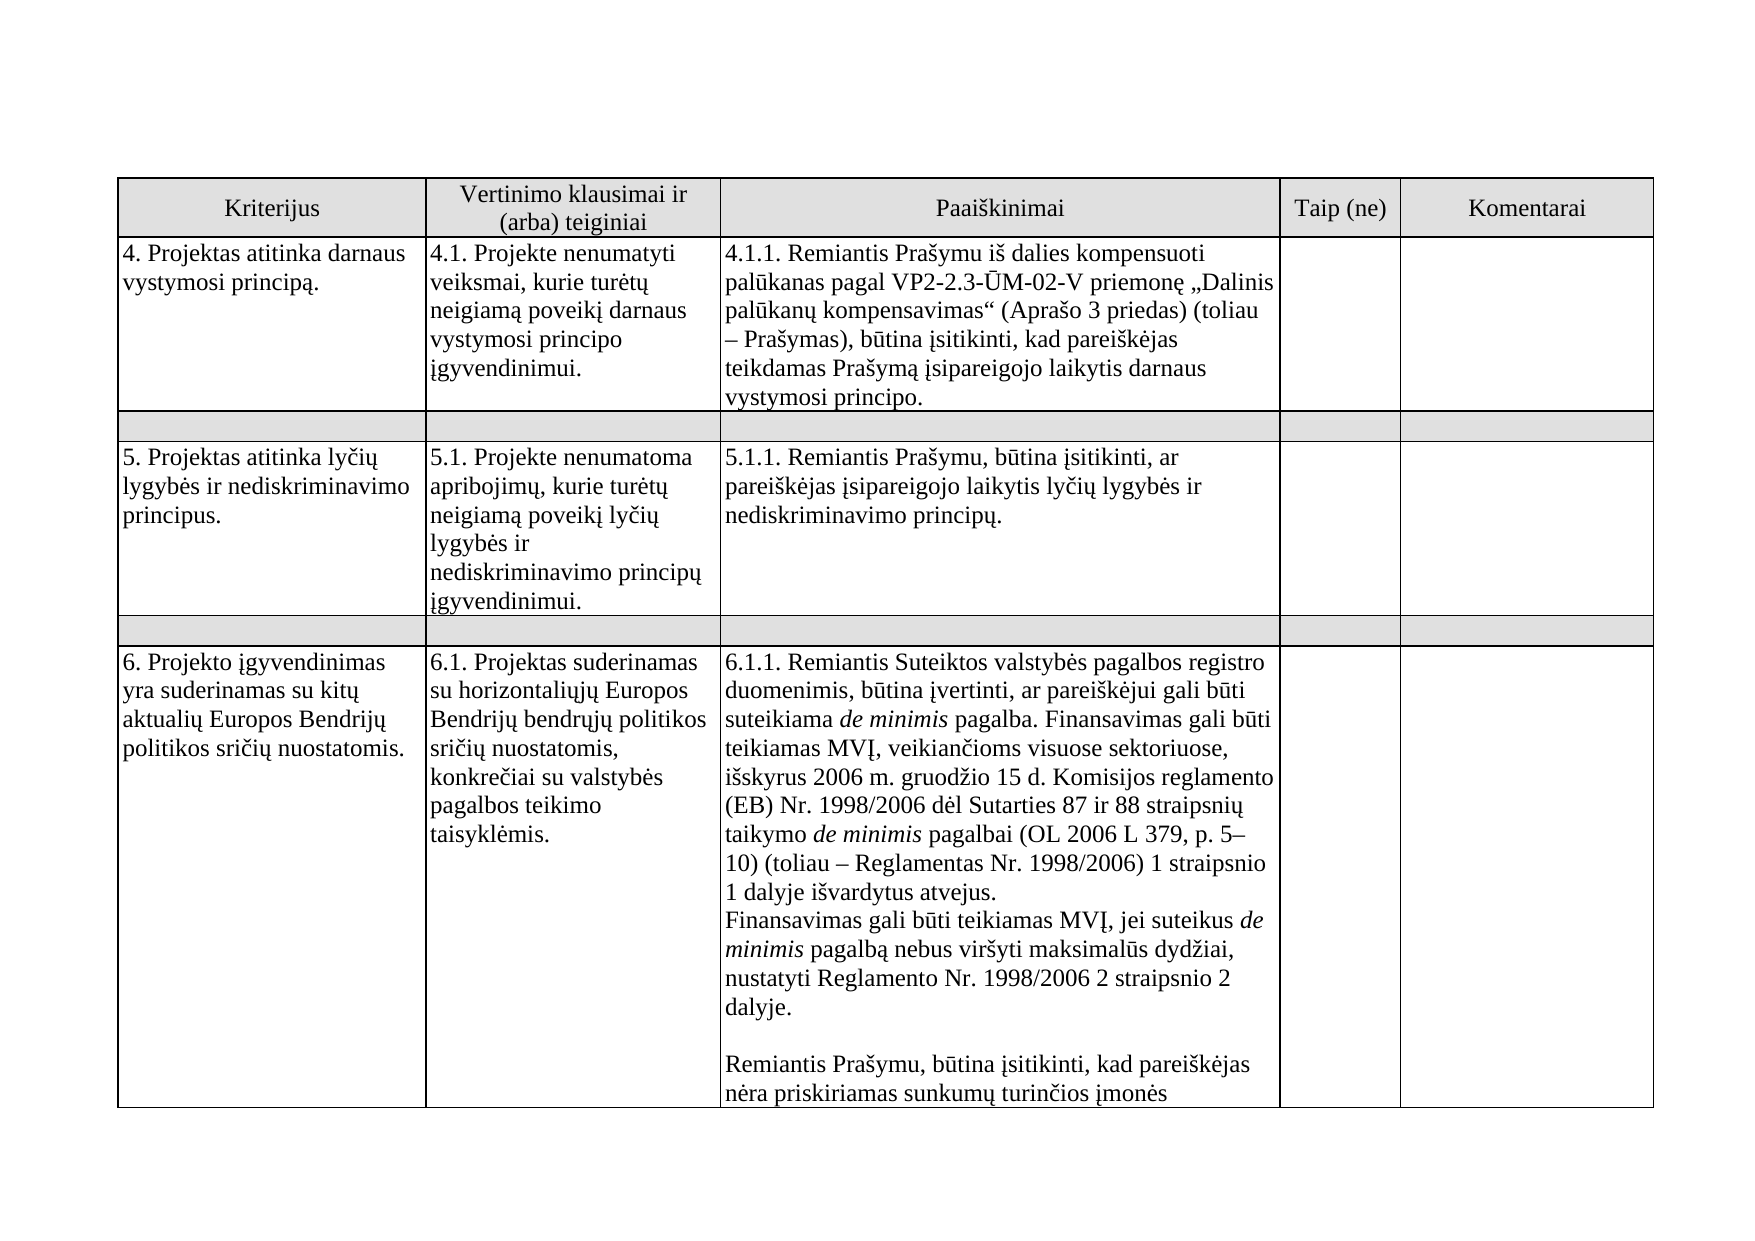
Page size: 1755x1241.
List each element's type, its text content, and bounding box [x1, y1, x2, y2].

table_cell 4.1.1. Remiantis Prašymu iš dalies kompensuoti palūkanas pagal VP2-2.3-ŪM-02-V priemonę „Dalinis palūkanų kompensavimas“ (Aprašo 3 priedas) (toliau – Prašymas), būtina įsitikinti, kad pareiškėjas teikdamas Prašymą įsipareigojo laikytis darnaus vystymosi principo. [721, 238, 1279, 410]
table_header Paaiškinimai [721, 179, 1279, 236]
table_cell [721, 616, 1279, 645]
table_cell [721, 412, 1279, 441]
table_cell [427, 412, 720, 441]
table_cell 6.1. Projektas suderinamas su horizontaliųjų Europos Bendrijų bendrųjų politikos sričių nuostatomis, konkrečiai su valstybės pagalbos teikimo taisyklėmis. [427, 647, 720, 1107]
table_cell [1281, 442, 1400, 615]
table_cell [1401, 442, 1653, 615]
table_cell 5.1. Projekte nenumatoma apribojimų, kurie turėtų neigiamą poveikį lyčių lygybės ir nediskriminavimo principų įgyvendinimui. [427, 442, 720, 615]
table_cell [1401, 616, 1653, 645]
table_header Taip (ne) [1281, 179, 1400, 236]
table_cell [119, 616, 425, 645]
table_cell [1281, 616, 1400, 645]
table_header Kriterijus [119, 179, 425, 236]
table_cell [1401, 647, 1653, 1107]
table_cell 5. Projektas atitinka lyčių lygybės ir nediskriminavimo principus. [119, 442, 425, 615]
table_cell [1281, 647, 1400, 1107]
table_cell [1281, 412, 1400, 441]
table_cell [1281, 238, 1400, 410]
table_header Komentarai [1401, 179, 1653, 236]
table_cell [1401, 412, 1653, 441]
table_cell [119, 412, 425, 441]
table_cell [427, 616, 720, 645]
table_header Vertinimo klausimai ir (arba) teiginiai [427, 179, 720, 236]
table_cell [1401, 238, 1653, 410]
table_cell 4. Projektas atitinka darnaus vystymosi principą. [119, 238, 425, 410]
table_cell 6.1.1. Remiantis Suteiktos valstybės pagalbos registro duomenimis, būtina įvertinti, ar pareiškėjui gali būti suteikiama de minimis pagalba. Finansavimas gali būti teikiamas MVĮ, veikiančioms visuose sektoriuose, išskyrus 2006 m. gruodžio 15 d. Komisijos reglamento (EB) Nr. 1998/2006 dėl Sutarties 87 ir 88 straipsnių taikymo de minimis pagalbai (OL 2006 L 379, p. 5–10) (toliau – Reglamentas Nr. 1998/2006) 1 straipsnio 1 dalyje išvardytus atvejus. Finansavimas gali būti teikiamas MVĮ, jei suteikus de minimis pagalbą nebus viršyti maksimalūs dydžiai, nustatyti Reglamento Nr. 1998/2006 2 straipsnio 2 dalyje. Remiantis Prašymu, būtina įsitikinti, kad pareiškėjas nėra priskiriamas sunkumų turinčios įmonės [721, 647, 1279, 1107]
table_cell 6. Projekto įgyvendinimas yra suderinamas su kitų aktualių Europos Bendrijų politikos sričių nuostatomis. [119, 647, 425, 1107]
table_cell 4.1. Projekte nenumatyti veiksmai, kurie turėtų neigiamą poveikį darnaus vystymosi principo įgyvendinimui. [427, 238, 720, 410]
table_cell 5.1.1. Remiantis Prašymu, būtina įsitikinti, ar pareiškėjas įsipareigojo laikytis lyčių lygybės ir nediskriminavimo principų. [721, 442, 1279, 615]
